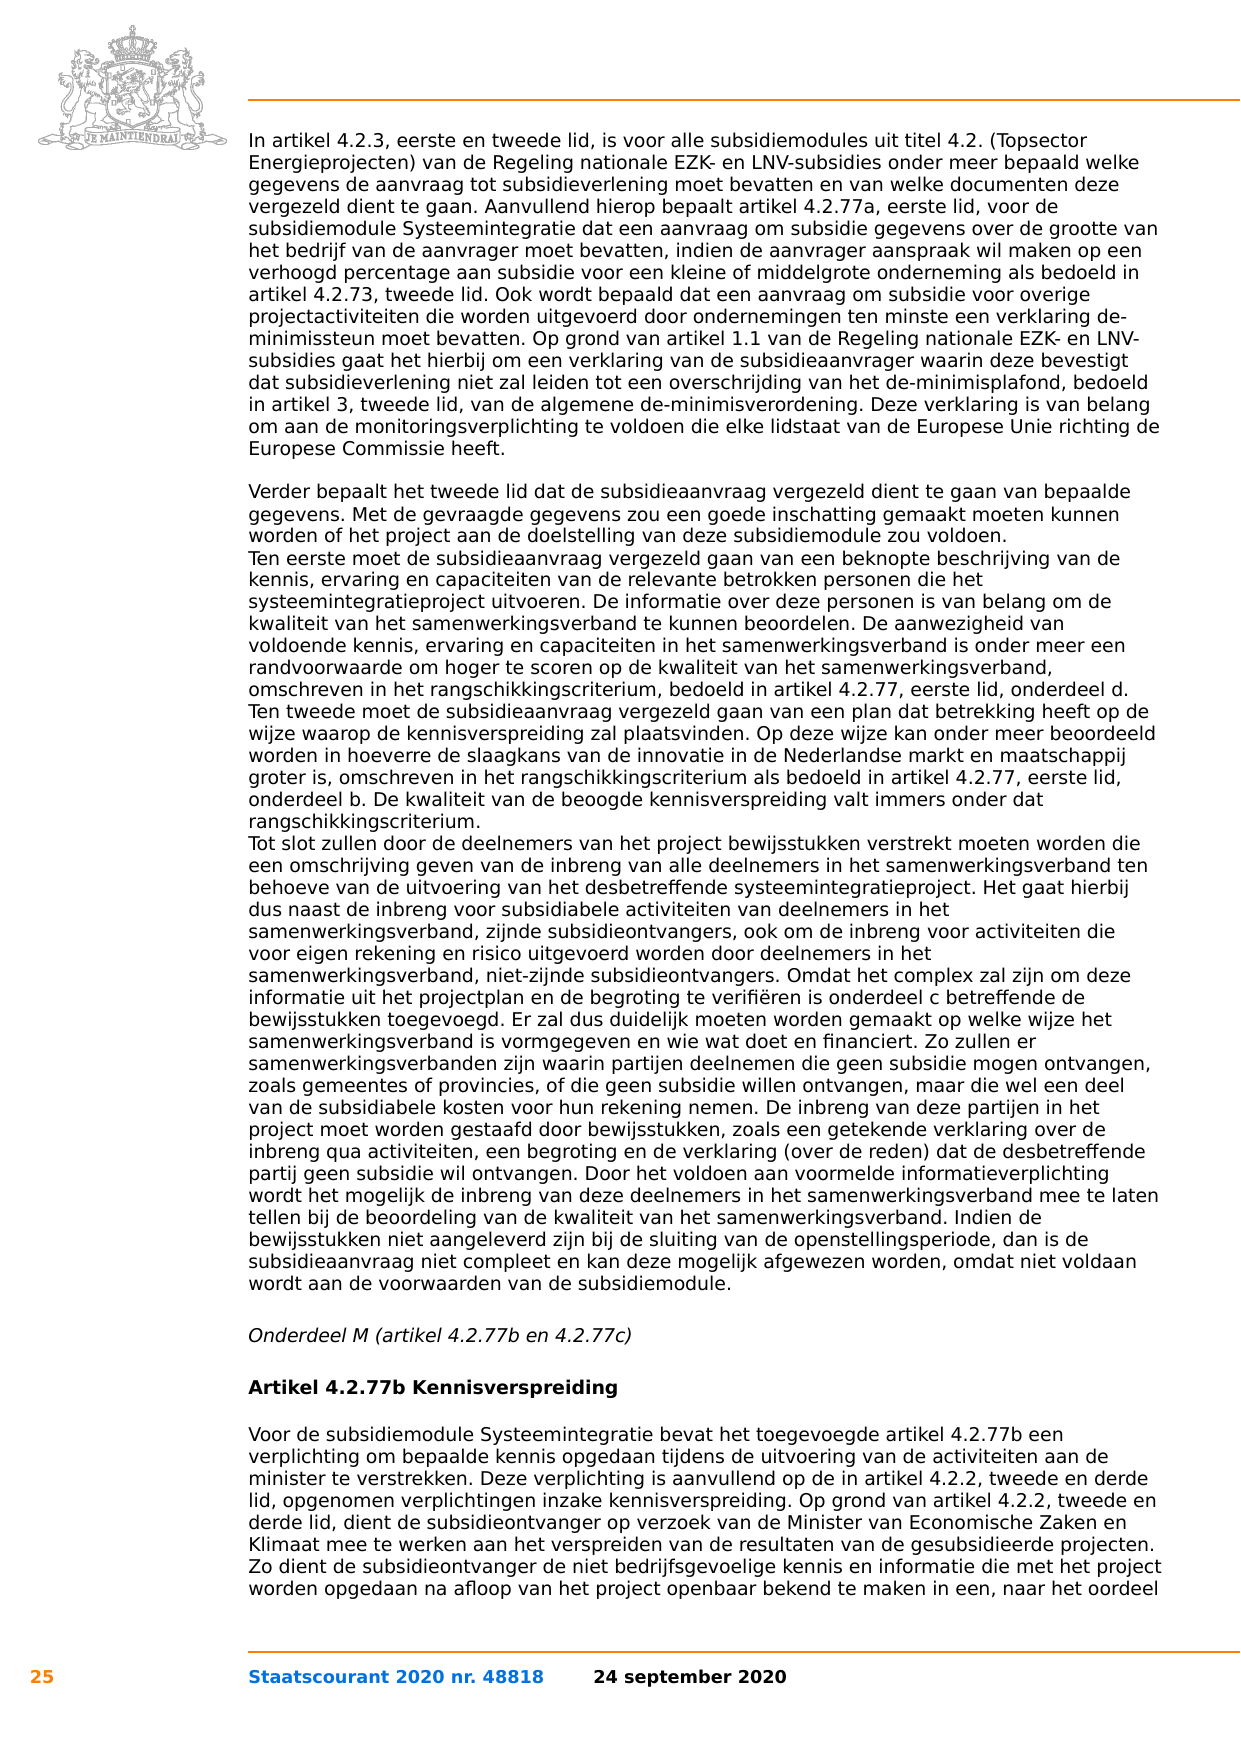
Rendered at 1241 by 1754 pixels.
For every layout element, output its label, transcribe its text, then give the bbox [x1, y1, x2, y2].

picture [38, 25, 227, 150]
subtitle Artikel 4.2.77b Kennisverspreiding [248, 1377, 1163, 1399]
text Tot slot zullen door de deelnemers van het project bewijsstukken verstrekt moeten worden die een omschrijving geven van de inbreng van alle deelnemers in het samenwerkingsverband ten behoeve van de uitvoering van het desbetreffende systeemintegratieproject. Het gaat hierbij dus naast de inbreng voor subsidiabele activiteiten van deelnemers in het samenwerkingsverband, zijnde subsidieontvangers, ook om de inbreng voor activiteiten die voor eigen rekening en risico uitgevoerd worden door deelnemers in het samenwerkingsverband, niet-zijnde subsidieontvangers. Omdat het complex zal zijn om deze informatie uit het projectplan en de begroting te verifiëren is onderdeel c betreffende de bewijsstukken toegevoegd. Er zal dus duidelijk moeten worden gemaakt op welke wijze het samenwerkingsverband is vormgegeven en wie wat doet en financiert. Zo zullen er samenwerkingsverbanden zijn waarin partijen deelnemen die geen subsidie mogen ontvangen, zoals gemeentes of provincies, of die geen subsidie willen ontvangen, maar die wel een deel van de subsidiabele kosten voor hun rekening nemen. De inbreng van deze partijen in het project moet worden gestaafd door bewijsstukken, zoals een getekende verklaring over de inbreng qua activiteiten, een begroting en de verklaring (over de reden) dat de desbetreffende partij geen subsidie wil ontvangen. Door het voldoen aan voormelde informatieverplichting wordt het mogelijk de inbreng van deze deelnemers in het samenwerkingsverband mee te laten tellen bij de beoordeling van de kwaliteit van het samenwerkingsverband. Indien de bewijsstukken niet aangeleverd zijn bij de sluiting van de openstellingsperiode, dan is de subsidieaanvraag niet compleet en kan deze mogelijk afgewezen worden, omdat niet voldaan wordt aan de voorwaarden van de subsidiemodule. [248, 833, 1163, 1295]
text Voor de subsidiemodule Systeemintegratie bevat het toegevoegde artikel 4.2.77b een verplichting om bepaalde kennis opgedaan tijdens de uitvoering van de activiteiten aan de minister te verstrekken. Deze verplichting is aanvullend op de in artikel 4.2.2, tweede en derde lid, opgenomen verplichtingen inzake kennisverspreiding. Op grond van artikel 4.2.2, tweede en derde lid, dient de subsidieontvanger op verzoek van de Minister van Economische Zaken en Klimaat mee te werken aan het verspreiden van de resultaten van de gesubsidieerde projecten. Zo dient de subsidieontvanger de niet bedrijfsgevoelige kennis en informatie die met het project worden opgedaan na afloop van het project openbaar bekend te maken in een, naar het oordeel [248, 1424, 1163, 1599]
text Ten tweede moet de subsidieaanvraag vergezeld gaan van een plan dat betrekking heeft op de wijze waarop de kennisverspreiding zal plaatsvinden. Op deze wijze kan onder meer beoordeeld worden in hoeverre de slaagkans van de innovatie in de Nederlandse markt en maatschappij groter is, omschreven in het rangschikkingscriterium als bedoeld in artikel 4.2.77, eerste lid, onderdeel b. De kwaliteit van de beoogde kennisverspreiding valt immers onder dat rangschikkingscriterium. [248, 701, 1163, 833]
text In artikel 4.2.3, eerste en tweede lid, is voor alle subsidiemodules uit titel 4.2. (Topsector Energieprojecten) van de Regeling nationale EZK- en LNV-subsidies onder meer bepaald welke gegevens de aanvraag tot subsidieverlening moet bevatten en van welke documenten deze vergezeld dient te gaan. Aanvullend hierop bepaalt artikel 4.2.77a, eerste lid, voor de subsidiemodule Systeemintegratie dat een aanvraag om subsidie gegevens over de grootte van het bedrijf van de aanvrager moet bevatten, indien de aanvrager aanspraak wil maken op een verhoogd percentage aan subsidie voor een kleine of middelgrote onderneming als bedoeld in artikel 4.2.73, tweede lid. Ook wordt bepaald dat een aanvraag om subsidie voor overige projectactiviteiten die worden uitgevoerd door ondernemingen ten minste een verklaring de-minimissteun moet bevatten. Op grond van artikel 1.1 van de Regeling nationale EZK- en LNV-subsidies gaat het hierbij om een verklaring van de subsidieaanvrager waarin deze bevestigt dat subsidieverlening niet zal leiden tot een overschrijding van het de-minimisplafond, bedoeld in artikel 3, tweede lid, van de algemene de-minimisverordening. Deze verklaring is van belang om aan de monitoringsverplichting te voldoen die elke lidstaat van de Europese Unie richting de Europese Commissie heeft. [248, 130, 1163, 459]
text Ten eerste moet de subsidieaanvraag vergezeld gaan van een beknopte beschrijving van de kennis, ervaring en capaciteiten van de relevante betrokken personen die het systeemintegratieproject uitvoeren. De informatie over deze personen is van belang om de kwaliteit van het samenwerkingsverband te kunnen beoordelen. De aanwezigheid van voldoende kennis, ervaring en capaciteiten in het samenwerkingsverband is onder meer een randvoorwaarde om hoger te scoren op de kwaliteit van het samenwerkingsverband, omschreven in het rangschikkingscriterium, bedoeld in artikel 4.2.77, eerste lid, onderdeel d. [248, 547, 1163, 701]
subtitle Onderdeel M (artikel 4.2.77b en 4.2.77c) [248, 1325, 1163, 1347]
text Verder bepaalt het tweede lid dat de subsidieaanvraag vergezeld dient te gaan van bepaalde gegevens. Met de gevraagde gegevens zou een goede inschatting gemaakt moeten kunnen worden of het project aan de doelstelling van deze subsidiemodule zou voldoen. [248, 481, 1163, 547]
